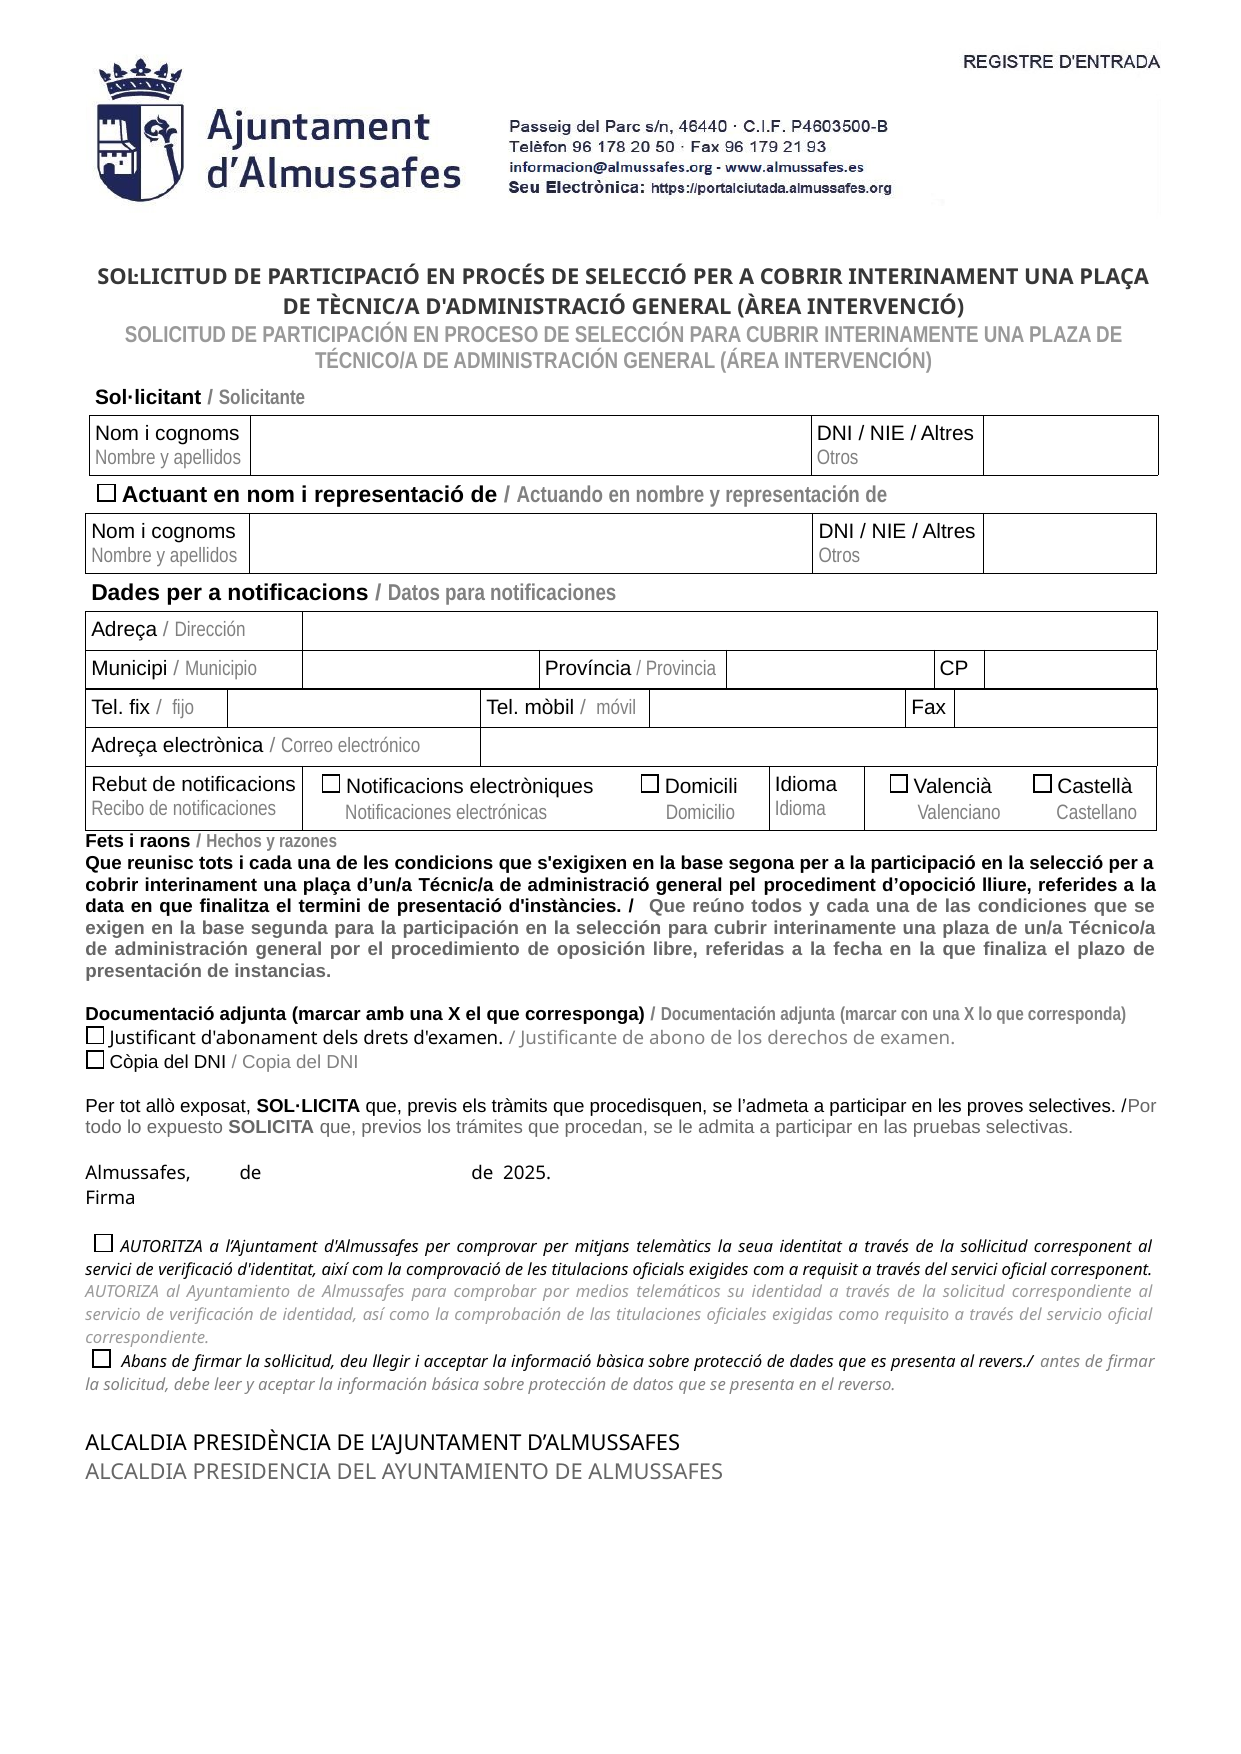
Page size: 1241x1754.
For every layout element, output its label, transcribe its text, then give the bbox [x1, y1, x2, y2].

text ALCALDIA PRESIDÈNCIA DE L’AJUNTAMENT D’ALMUSSAFES [85, 1427, 1156, 1456]
table_cell Tel. fix / fijo [86, 690, 227, 727]
text AUTORITZA a l’Ajuntament d'Almussafes per comprovar per mitjans telemàtics la seua identitat a través de la sol·licitud corresponent al servici de verificació d'identitat, així com la comprovació de les titulacions oficials exigides com a requisit a través del servici oficial corresponent. AUTORIZA al Ayuntamiento de Almussafes para comprobar por medios telemáticos su identidad a través de la solicitud correspondiente al servicio de verificación de identidad, así como la comprobación de las titulaciones oficiales exigidas como requisito a través del servicio oficial correspondiente. [85, 1233, 1156, 1348]
table_cell [228, 690, 480, 727]
table_cell Sol·licitant / Solicitante [89, 379, 1158, 415]
table_cell Fax [906, 690, 954, 727]
text Documentació adjunta (marcar amb una X el que corresponga) / Documentación adjunta (marcar con una X lo que corresponda) [85, 1003, 1156, 1024]
table_cell Adreça electrònica / Correo electrónico [86, 728, 480, 766]
text ALCALDIA PRESIDENCIA DEL AYUNTAMIENTO DE ALMUSSAFES [85, 1456, 1156, 1486]
table_header [985, 651, 1156, 688]
table_cell Tel. mòbil / móvil [481, 690, 649, 727]
table_header Idioma Idioma [770, 767, 864, 830]
table_header Notificacions electròniques Domicili Notificaciones electrónicas Domicilio [303, 767, 769, 830]
table_header [984, 514, 1156, 573]
text Fets i raons / Hechos y razones [85, 831, 1156, 852]
text Còpia del DNI / Copia del DNI [85, 1050, 1156, 1073]
table_header [303, 651, 539, 688]
table_header DNI / NIE / Altres Otros [813, 514, 983, 573]
table_header Valencià Castellà Valenciano Castellano [865, 767, 1156, 830]
table_header CP [935, 651, 984, 688]
table_cell [955, 690, 1157, 727]
table_cell [481, 728, 1157, 766]
text Firma [85, 1184, 1156, 1210]
table_cell [984, 416, 1158, 475]
table_header SOL·LICITUD DE PARTICIPACIÓ EN PROCÉS DE SELECCIÓ PER A COBRIR INTERINAMENT UNA PLAÇA DE TÈCNIC/A D'ADMINISTRACIÓ GENERAL (ÀREA INTERVENCIÓ) SOLICITUD DE PARTICIPACIÓN EN PROCESO DE SELECCIÓN PARA CUBRIR INTERINAMENTE UNA PLAZA DE TÉCNICO/A DE ADMINISTRACIÓN GENERAL (ÁREA INTERVENCIÓN) [89, 256, 1158, 379]
table_cell DNI / NIE / Altres Otros [812, 416, 983, 475]
table_header Municipi / Municipio [86, 651, 302, 688]
text Per tot allò exposat, SOL·LICITA que, previs els tràmits que procedisquen, se l’admeta a participar en les proves selectives. /Por todo lo expuesto SOLICITA que, previos los trámites que procedan, se le admita a participar en las pruebas selectivas. [85, 1094, 1156, 1137]
text Justificant d'abonament dels drets d'examen. / Justificante de abono de los derechos de examen. [85, 1024, 1156, 1050]
table_header [303, 612, 1157, 649]
table_cell Nom i cognoms Nombre y apellidos [90, 416, 250, 475]
table_header Adreça / Dirección [86, 612, 302, 649]
table_header Rebut de notificacions Recibo de notificaciones [86, 767, 302, 830]
text Que reunisc tots i cada una de les condicions que s'exigixen en la base segona per a la participació en la selecció per a cobrir interinament una plaça d’un/a Técnic/a de administració general pel procediment d’opocició lliure, referides a la data en que finalitza el termini de presentació d'instàncies. / Que reúno todos y cada una de las condiciones que se exigen en la base segunda para la participación en la selección para cubrir interinamente una plaza de un/a Técnico/a de administración general por el procedimiento de oposición libre, referidas a la fecha en la que finaliza el plazo de presentación de instancias. [85, 852, 1156, 981]
table_header [727, 651, 934, 688]
table_header Província / Provincia [540, 651, 726, 688]
table_header Dades per a notificacions / Datos para notificaciones [85, 574, 1157, 611]
table_cell [650, 690, 905, 727]
picture [85, 41, 1161, 227]
table_header Nom i cognoms Nombre y apellidos [86, 514, 249, 573]
text Abans de firmar la sol·licitud, deu llegir i acceptar la informació bàsica sobre protecció de dades que es presenta al revers./ antes de firmar la solicitud, debe leer y aceptar la información básica sobre protección de datos que se presenta en el reverso. [85, 1348, 1156, 1395]
table_cell [251, 416, 811, 475]
table_header Actuant en nom i representació de / Actuando en nombre y representación de [84, 475, 1157, 513]
text Almussafes, de de 2025. [85, 1159, 1156, 1184]
table_header [250, 514, 812, 573]
